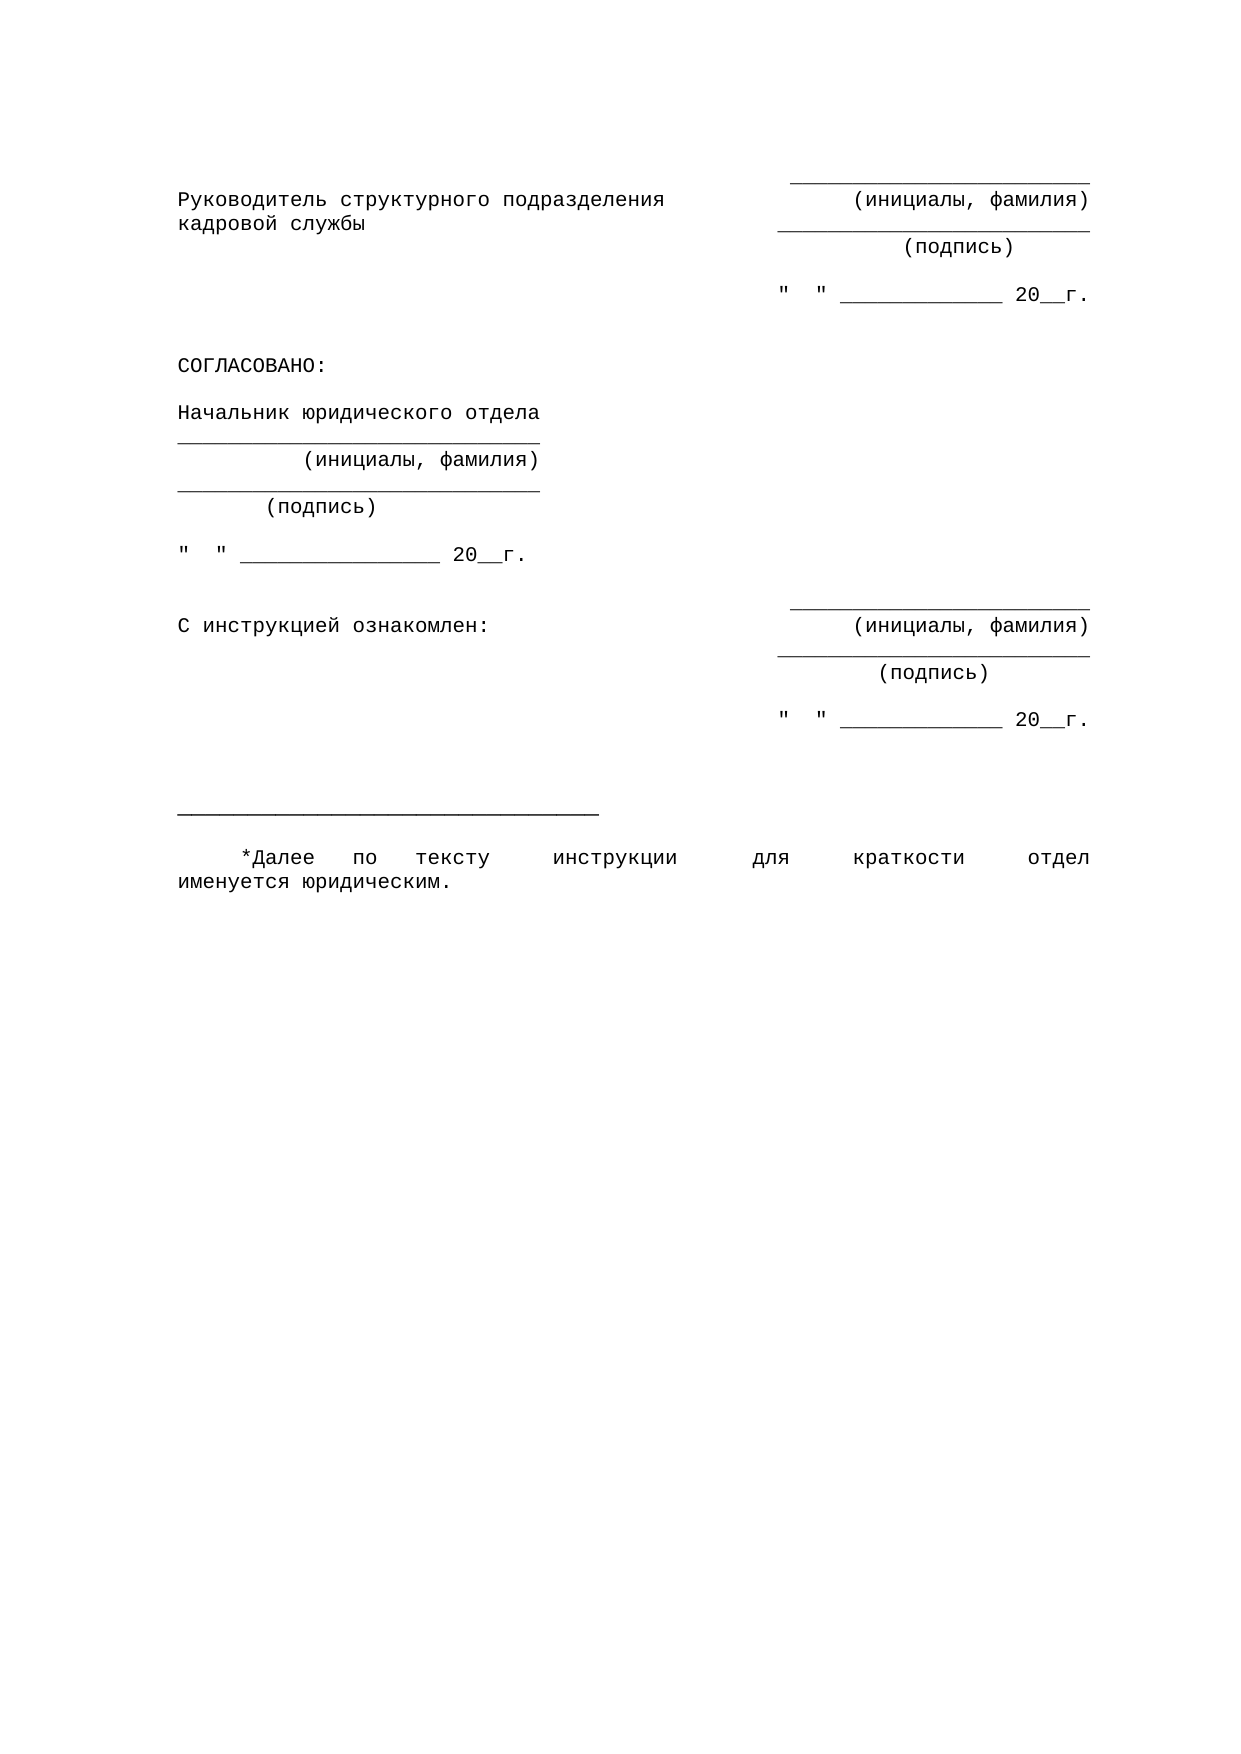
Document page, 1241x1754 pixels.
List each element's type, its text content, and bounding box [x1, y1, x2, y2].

text " " _____________ 20__г. [177, 284, 1152, 307]
text _____________________________ [177, 473, 1152, 496]
text Начальник юридического отдела [177, 402, 1152, 426]
text _____________________________ [177, 426, 1152, 449]
text (подпись) [177, 662, 1152, 686]
text С инструкцией ознакомлен: (инициалы, фамилия) [177, 615, 1152, 638]
text _________________________ [177, 638, 1152, 662]
text именуется юридическим. [177, 871, 1152, 894]
text (подпись) [177, 236, 1152, 260]
text (инициалы, фамилия) [177, 449, 1152, 473]
text *Далее по тексту инструкции для краткости отдел [177, 847, 1152, 871]
text " " ________________ 20__г. [177, 544, 1152, 567]
text кадровой службы _________________________ [177, 213, 1152, 236]
text ______________________________ [177, 786, 1152, 818]
text (подпись) [177, 496, 1152, 520]
text " " _____________ 20__г. [177, 709, 1152, 733]
text Руководитель структурного подразделения (инициалы, фамилия) [177, 189, 1152, 213]
text ________________________ [177, 165, 1152, 189]
text ________________________ [177, 591, 1152, 615]
text СОГЛАСОВАНО: [177, 354, 1152, 378]
